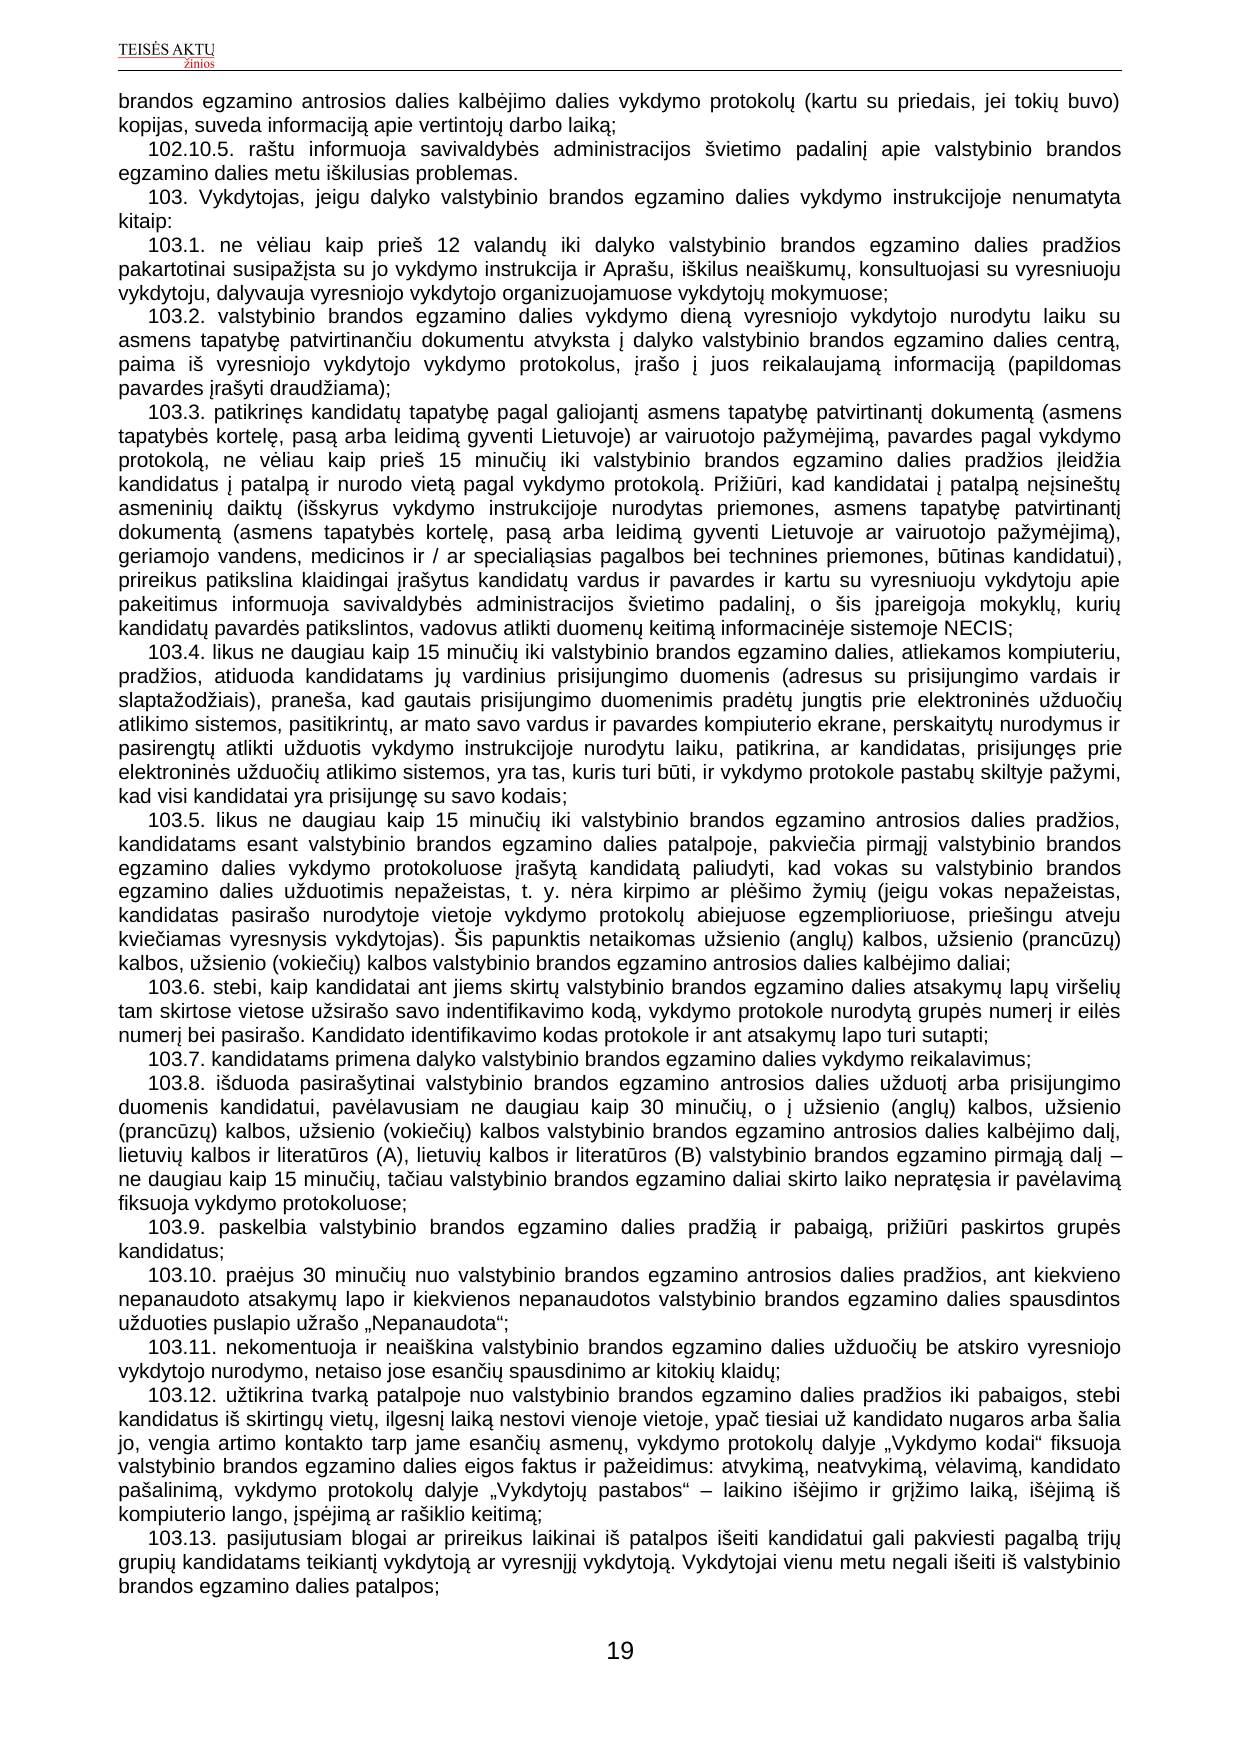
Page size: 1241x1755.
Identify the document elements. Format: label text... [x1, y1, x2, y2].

text 103.7. kandidatams primena dalyko valstybinio brandos egzamino dalies vykdymo reikalavimus; [118, 1047, 1122, 1071]
text 103.12. užtikrina tvarką patalpoje nuo valstybinio brandos egzamino dalies pradžios iki pabaigos, stebi kandidatus iš skirtingų vietų, ilgesnį laiką nestovi vienoje vietoje, ypač tiesiai už kandidato nugaros arba šalia jo, vengia artimo kontakto tarp jame esančių asmenų, vykdymo protokolų dalyje „Vykdymo kodai“ fiksuoja valstybinio brandos egzamino dalies eigos faktus ir pažeidimus: atvykimą, neatvykimą, vėlavimą, kandidato pašalinimą, vykdymo protokolų dalyje „Vykdytojų pastabos“ – laikino išėjimo ir grįžimo laiką, išėjimą iš kompiuterio lango, įspėjimą ar rašiklio keitimą; [118, 1382, 1122, 1526]
text 103.2. valstybinio brandos egzamino dalies vykdymo dieną vyresniojo vykdytojo nurodytu laiku su asmens tapatybę patvirtinančiu dokumentu atvyksta į dalyko valstybinio brandos egzamino dalies centrą, paima iš vyresniojo vykdytojo vykdymo protokolus, įrašo į juos reikalaujamą informaciją (papildomas pavardes įrašyti draudžiama); [118, 304, 1122, 400]
text 103. Vykdytojas, jeigu dalyko valstybinio brandos egzamino dalies vykdymo instrukcijoje nenumatyta kitaip: [118, 184, 1122, 232]
text 103.11. nekomentuoja ir neaiškina valstybinio brandos egzamino dalies užduočių be atskiro vyresniojo vykdytojo nurodymo, netaiso jose esančių spausdinimo ar kitokių klaidų; [118, 1334, 1122, 1382]
text 103.3. patikrinęs kandidatų tapatybę pagal galiojantį asmens tapatybę patvirtinantį dokumentą (asmens tapatybės kortelę, pasą arba leidimą gyventi Lietuvoje) ar vairuotojo pažymėjimą, pavardes pagal vykdymo protokolą, ne vėliau kaip prieš 15 minučių iki valstybinio brandos egzamino dalies pradžios įleidžia kandidatus į patalpą ir nurodo vietą pagal vykdymo protokolą. Prižiūri, kad kandidatai į patalpą neįsineštų asmeninių daiktų (išskyrus vykdymo instrukcijoje nurodytas priemones, asmens tapatybę patvirtinantį dokumentą (asmens tapatybės kortelę, pasą arba leidimą gyventi Lietuvoje ar vairuotojo pažymėjimą), geriamojo vandens, medicinos ir / ar specialiąsias pagalbos bei technines priemones, būtinas kandidatui), prireikus patikslina klaidingai įrašytus kandidatų vardus ir pavardes ir kartu su vyresniuoju vykdytoju apie pakeitimus informuoja savivaldybės administracijos švietimo padalinį, o šis įpareigoja mokyklų, kurių kandidatų pavardės patikslintos, vadovus atlikti duomenų keitimą informacinėje sistemoje NECIS; [118, 400, 1122, 640]
text 103.13. pasijutusiam blogai ar prireikus laikinai iš patalpos išeiti kandidatui gali pakviesti pagalbą trijų grupių kandidatams teikiantį vykdytoją ar vyresnįjį vykdytoją. Vykdytojai vienu metu negali išeiti iš valstybinio brandos egzamino dalies patalpos; [118, 1526, 1122, 1598]
text brandos egzamino antrosios dalies kalbėjimo dalies vykdymo protokolų (kartu su priedais, jei tokių buvo) kopijas, suveda informaciją apie vertintojų darbo laiką; [118, 89, 1122, 137]
text 102.10.5. raštu informuoja savivaldybės administracijos švietimo padalinį apie valstybinio brandos egzamino dalies metu iškilusias problemas. [118, 137, 1122, 184]
text 103.6. stebi, kaip kandidatai ant jiems skirtų valstybinio brandos egzamino dalies atsakymų lapų viršelių tam skirtose vietose užsirašo savo indentifikavimo kodą, vykdymo protokole nurodytą grupės numerį ir eilės numerį bei pasirašo. Kandidato identifikavimo kodas protokole ir ant atsakymų lapo turi sutapti; [118, 975, 1122, 1047]
text 103.5. likus ne daugiau kaip 15 minučių iki valstybinio brandos egzamino antrosios dalies pradžios, kandidatams esant valstybinio brandos egzamino dalies patalpoje, pakviečia pirmąjį valstybinio brandos egzamino dalies vykdymo protokoluose įrašytą kandidatą paliudyti, kad vokas su valstybinio brandos egzamino dalies užduotimis nepažeistas, t. y. nėra kirpimo ar plėšimo žymių (jeigu vokas nepažeistas, kandidatas pasirašo nurodytoje vietoje vykdymo protokolų abiejuose egzemplioriuose, priešingu atveju kviečiamas vyresnysis vykdytojas). Šis papunktis netaikomas užsienio (anglų) kalbos, užsienio (prancūzų) kalbos, užsienio (vokiečių) kalbos valstybinio brandos egzamino antrosios dalies kalbėjimo daliai; [118, 807, 1122, 975]
text 103.8. išduoda pasirašytinai valstybinio brandos egzamino antrosios dalies užduotį arba prisijungimo duomenis kandidatui, pavėlavusiam ne daugiau kaip 30 minučių, o į užsienio (anglų) kalbos, užsienio (prancūzų) kalbos, užsienio (vokiečių) kalbos valstybinio brandos egzamino antrosios dalies kalbėjimo dalį, lietuvių kalbos ir literatūros (A), lietuvių kalbos ir literatūros (B) valstybinio brandos egzamino pirmąją dalį – ne daugiau kaip 15 minučių, tačiau valstybinio brandos egzamino daliai skirto laiko nepratęsia ir pavėlavimą fiksuoja vykdymo protokoluose; [118, 1071, 1122, 1215]
text 103.4. likus ne daugiau kaip 15 minučių iki valstybinio brandos egzamino dalies, atliekamos kompiuteriu, pradžios, atiduoda kandidatams jų vardinius prisijungimo duomenis (adresus su prisijungimo vardais ir slaptažodžiais), praneša, kad gautais prisijungimo duomenimis pradėtų jungtis prie elektroninės užduočių atlikimo sistemos, pasitikrintų, ar mato savo vardus ir pavardes kompiuterio ekrane, perskaitytų nurodymus ir pasirengtų atlikti užduotis vykdymo instrukcijoje nurodytu laiku, patikrina, ar kandidatas, prisijungęs prie elektroninės užduočių atlikimo sistemos, yra tas, kuris turi būti, ir vykdymo protokole pastabų skiltyje pažymi, kad visi kandidatai yra prisijungę su savo kodais; [118, 640, 1122, 807]
text 103.1. ne vėliau kaip prieš 12 valandų iki dalyko valstybinio brandos egzamino dalies pradžios pakartotinai susipažįsta su jo vykdymo instrukcija ir Aprašu, iškilus neaiškumų, konsultuojasi su vyresniuoju vykdytoju, dalyvauja vyresniojo vykdytojo organizuojamuose vykdytojų mokymuose; [118, 232, 1122, 304]
text 103.9. paskelbia valstybinio brandos egzamino dalies pradžią ir pabaigą, prižiūri paskirtos grupės kandidatus; [118, 1215, 1122, 1263]
text 103.10. praėjus 30 minučių nuo valstybinio brandos egzamino antrosios dalies pradžios, ant kiekvieno nepanaudoto atsakymų lapo ir kiekvienos nepanaudotos valstybinio brandos egzamino dalies spausdintos užduoties puslapio užrašo „Nepanaudota“; [118, 1263, 1122, 1334]
